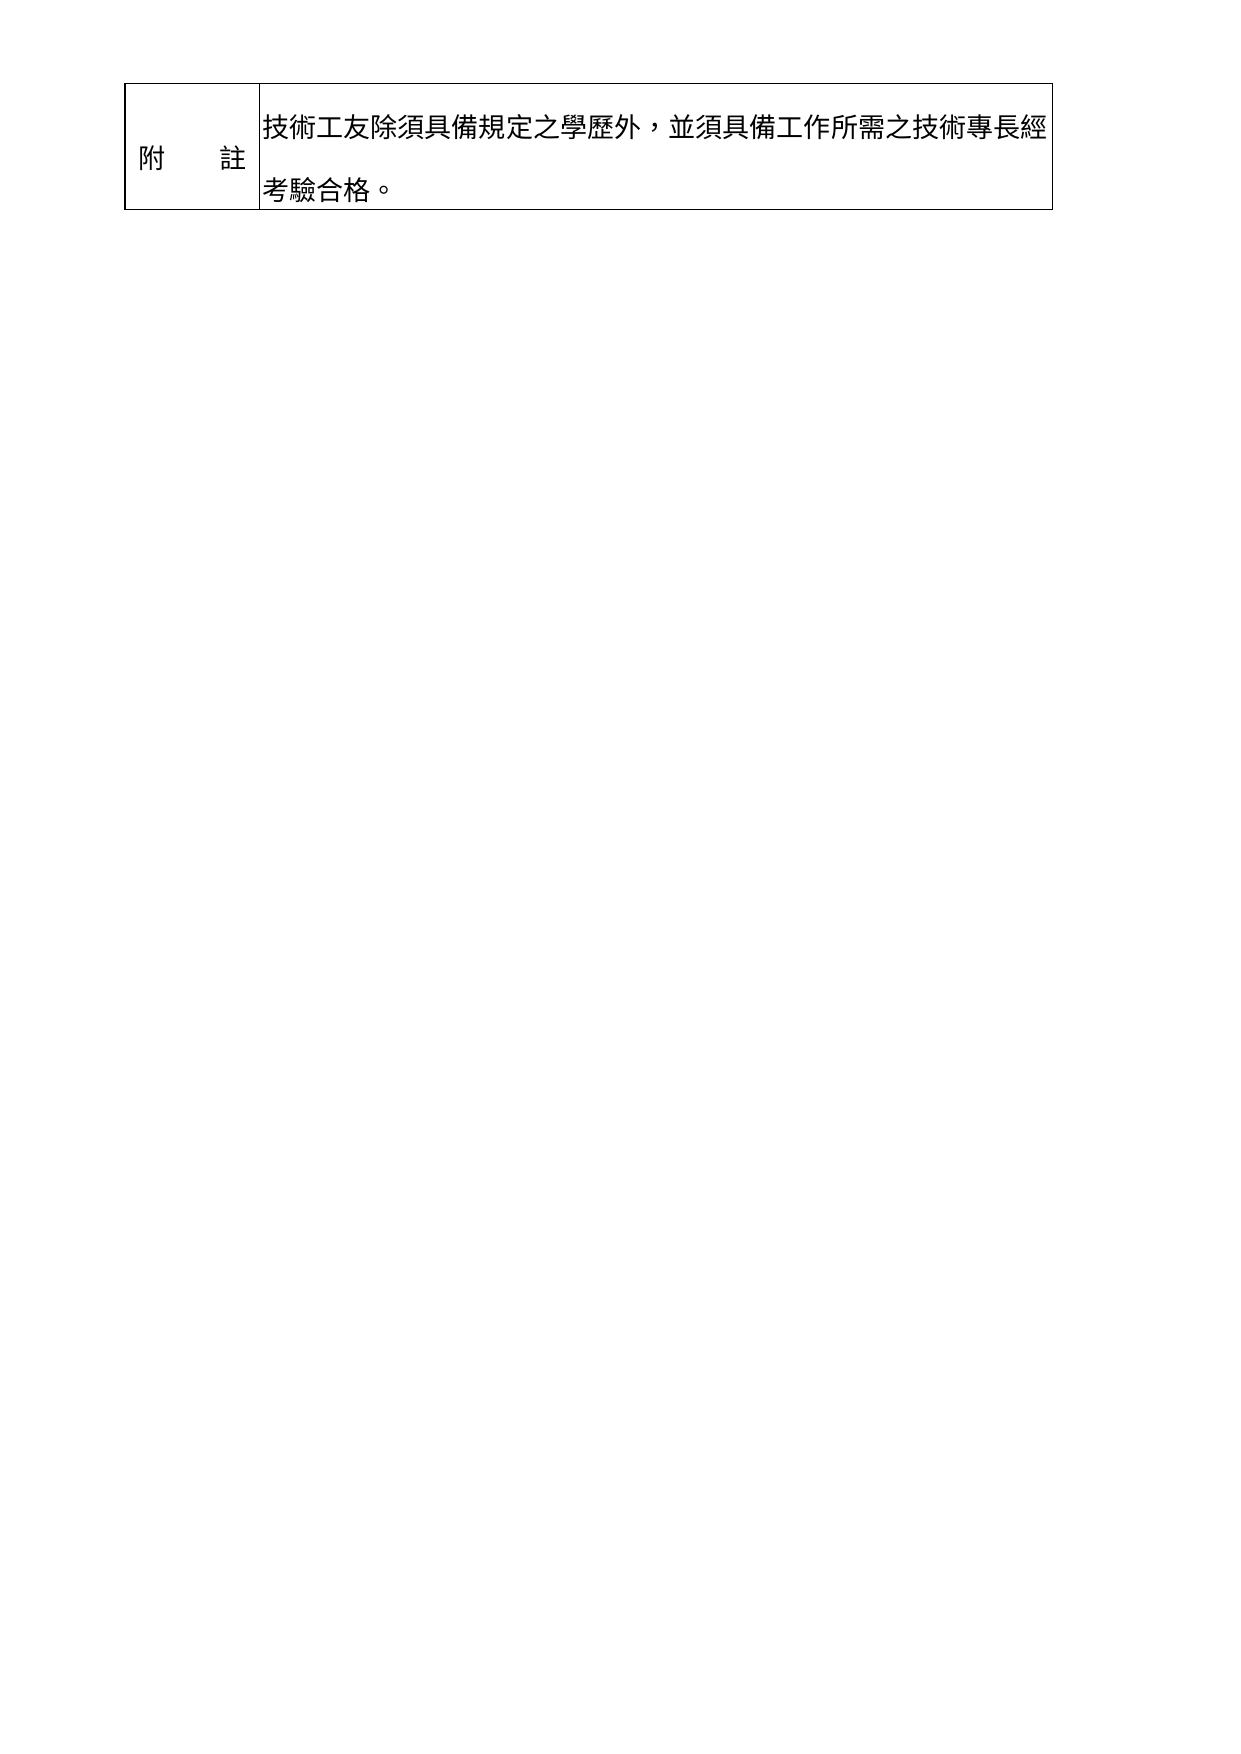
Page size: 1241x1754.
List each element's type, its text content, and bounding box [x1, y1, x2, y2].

table_cell 技術工友除須具備規定之學歷外，並須具備工作所需之技術專長經考驗合格。 [260, 84, 1052, 209]
table_cell 附 註 [126, 84, 259, 209]
